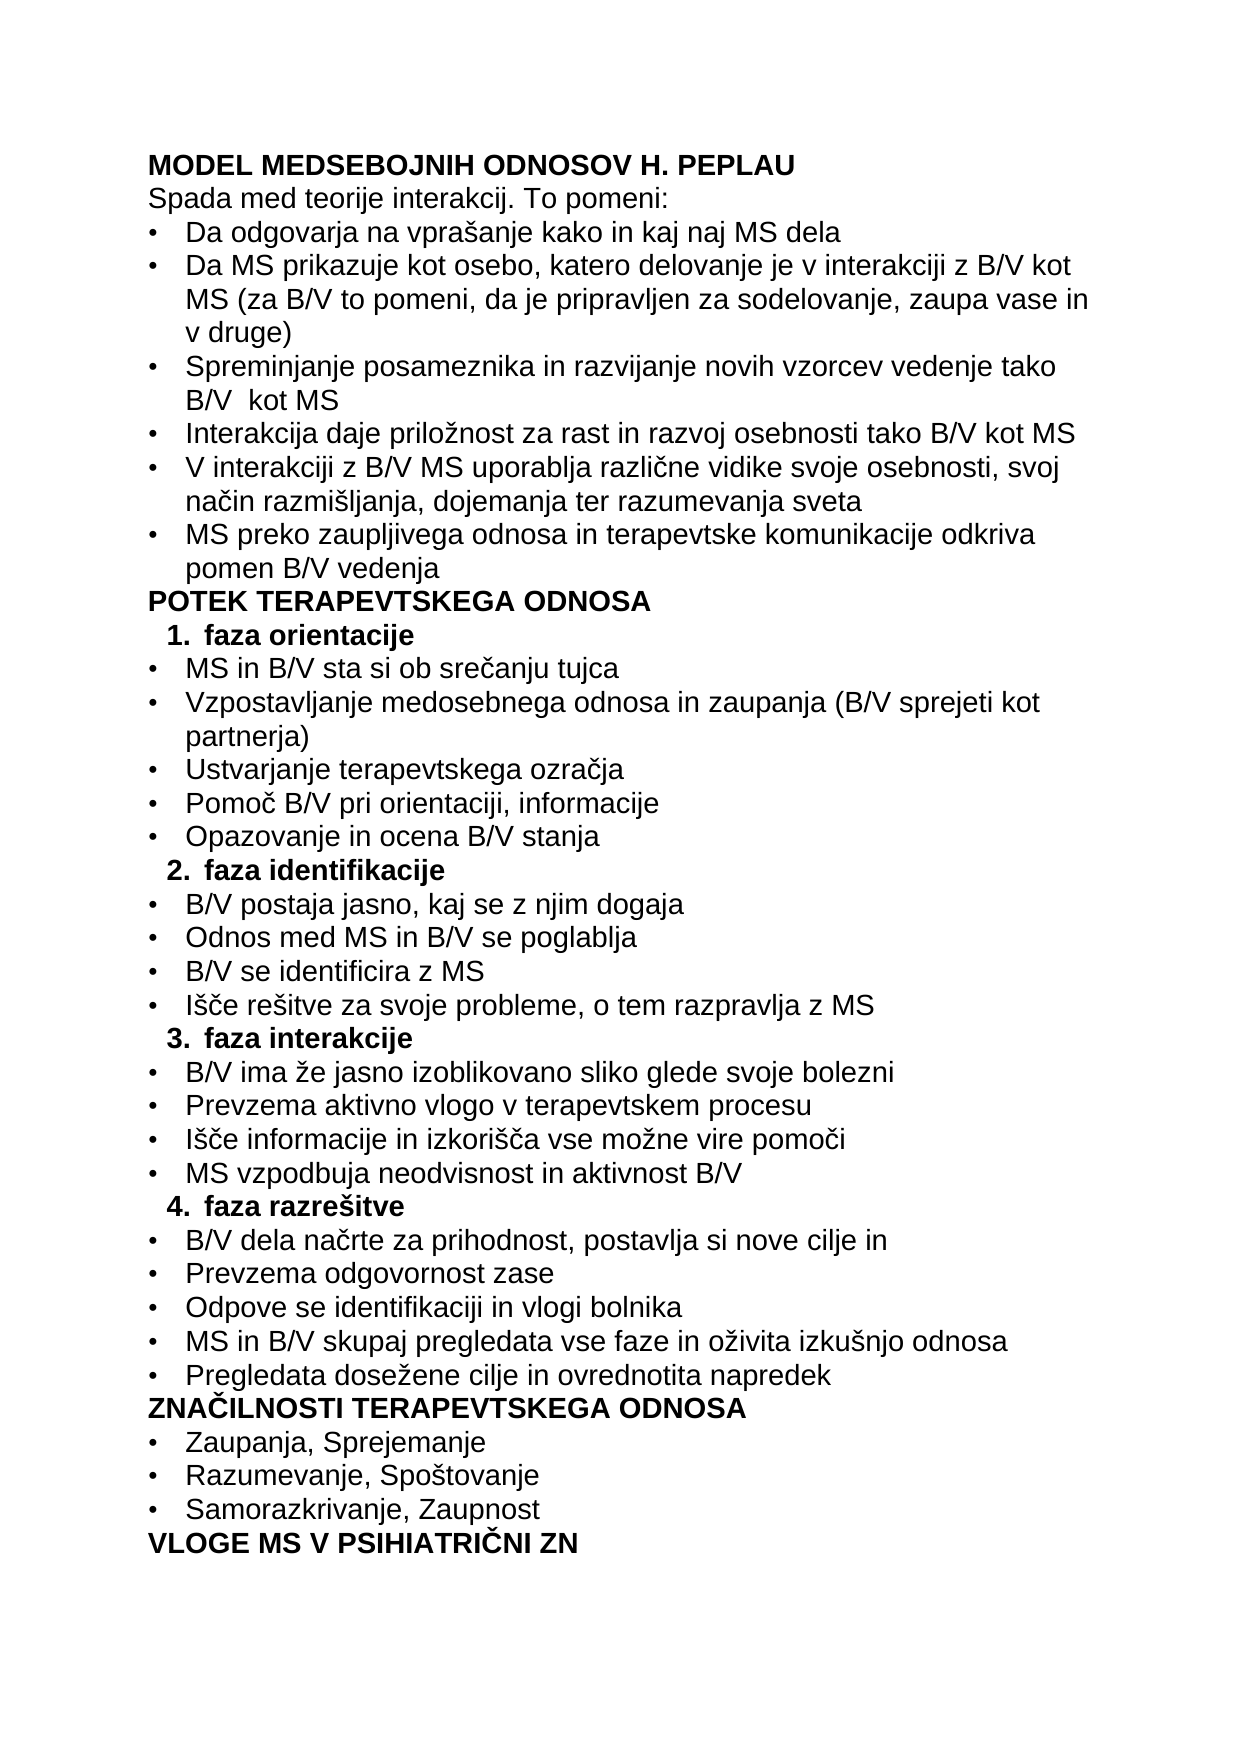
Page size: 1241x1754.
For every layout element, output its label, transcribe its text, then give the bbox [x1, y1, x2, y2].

list B/V se identificira z MS [148, 954, 1093, 988]
list Zaupanja, Sprejemanje [148, 1425, 1093, 1458]
list Opazovanje in ocena B/V stanja [148, 819, 1093, 853]
list faza orientacije [166, 618, 1093, 651]
list Odnos med MS in B/V se poglablja [148, 920, 1093, 954]
list B/V postaja jasno, kaj se z njim dogaja [148, 887, 1093, 920]
list Prevzema aktivno vlogo v terapevtskem procesu [148, 1088, 1093, 1122]
list Pomoč B/V pri orientaciji, informacije [148, 786, 1093, 819]
list Pregledata dosežene cilje in ovrednotita napredek [148, 1357, 1093, 1391]
list Interakcija daje priložnost za rast in razvoj osebnosti tako B/V kot MS [148, 416, 1093, 450]
list Spreminjanje posameznika in razvijanje novih vzorcev vedenje tako B/V kot MS [148, 349, 1093, 416]
list faza razrešitve [166, 1189, 1093, 1223]
list B/V ima že jasno izoblikovano sliko glede svoje bolezni [148, 1055, 1093, 1088]
list Razumevanje, Spoštovanje [148, 1458, 1093, 1492]
list Odpove se identifikaciji in vlogi bolnika [148, 1290, 1093, 1324]
list B/V dela načrte za prihodnost, postavlja si nove cilje in [148, 1223, 1093, 1257]
list Išče rešitve za svoje probleme, o tem razpravlja z MS [148, 988, 1093, 1021]
list Išče informacije in izkorišča vse možne vire pomoči [148, 1122, 1093, 1156]
list Da MS prikazuje kot osebo, katero delovanje je v interakciji z B/V kot MS (za B/V to pomeni, da je pripravljen za sodelovanje, zaupa vase in v druge) [148, 248, 1093, 349]
list Prevzema odgovornost zase [148, 1257, 1093, 1290]
list Ustvarjanje terapevtskega ozračja [148, 752, 1093, 786]
list Vzpostavljanje medosebnega odnosa in zaupanja (B/V sprejeti kot partnerja) [148, 685, 1093, 752]
list V interakciji z B/V MS uporablja različne vidike svoje osebnosti, svoj način razmišljanja, dojemanja ter razumevanja sveta [148, 450, 1093, 517]
list Samorazkrivanje, Zaupnost [148, 1492, 1093, 1526]
text Spada med teorije interakcij. To pomeni: [148, 181, 1093, 215]
text MODEL MEDSEBOJNIH ODNOSOV H. PEPLAU [148, 148, 1093, 181]
list MS in B/V sta si ob srečanju tujca [148, 651, 1093, 685]
list faza identifikacije [166, 853, 1093, 887]
list Da odgovarja na vprašanje kako in kaj naj MS dela [148, 215, 1093, 248]
text POTEK TERAPEVTSKEGA ODNOSA [148, 584, 1093, 618]
list MS vzpodbuja neodvisnost in aktivnost B/V [148, 1156, 1093, 1189]
text VLOGE MS V PSIHIATRIČNI ZN [148, 1526, 1093, 1559]
list MS preko zaupljivega odnosa in terapevtske komunikacije odkriva pomen B/V vedenja [148, 517, 1093, 584]
text ZNAČILNOSTI TERAPEVTSKEGA ODNOSA [148, 1391, 1093, 1425]
list MS in B/V skupaj pregledata vse faze in oživita izkušnjo odnosa [148, 1324, 1093, 1357]
list faza interakcije [166, 1021, 1093, 1055]
